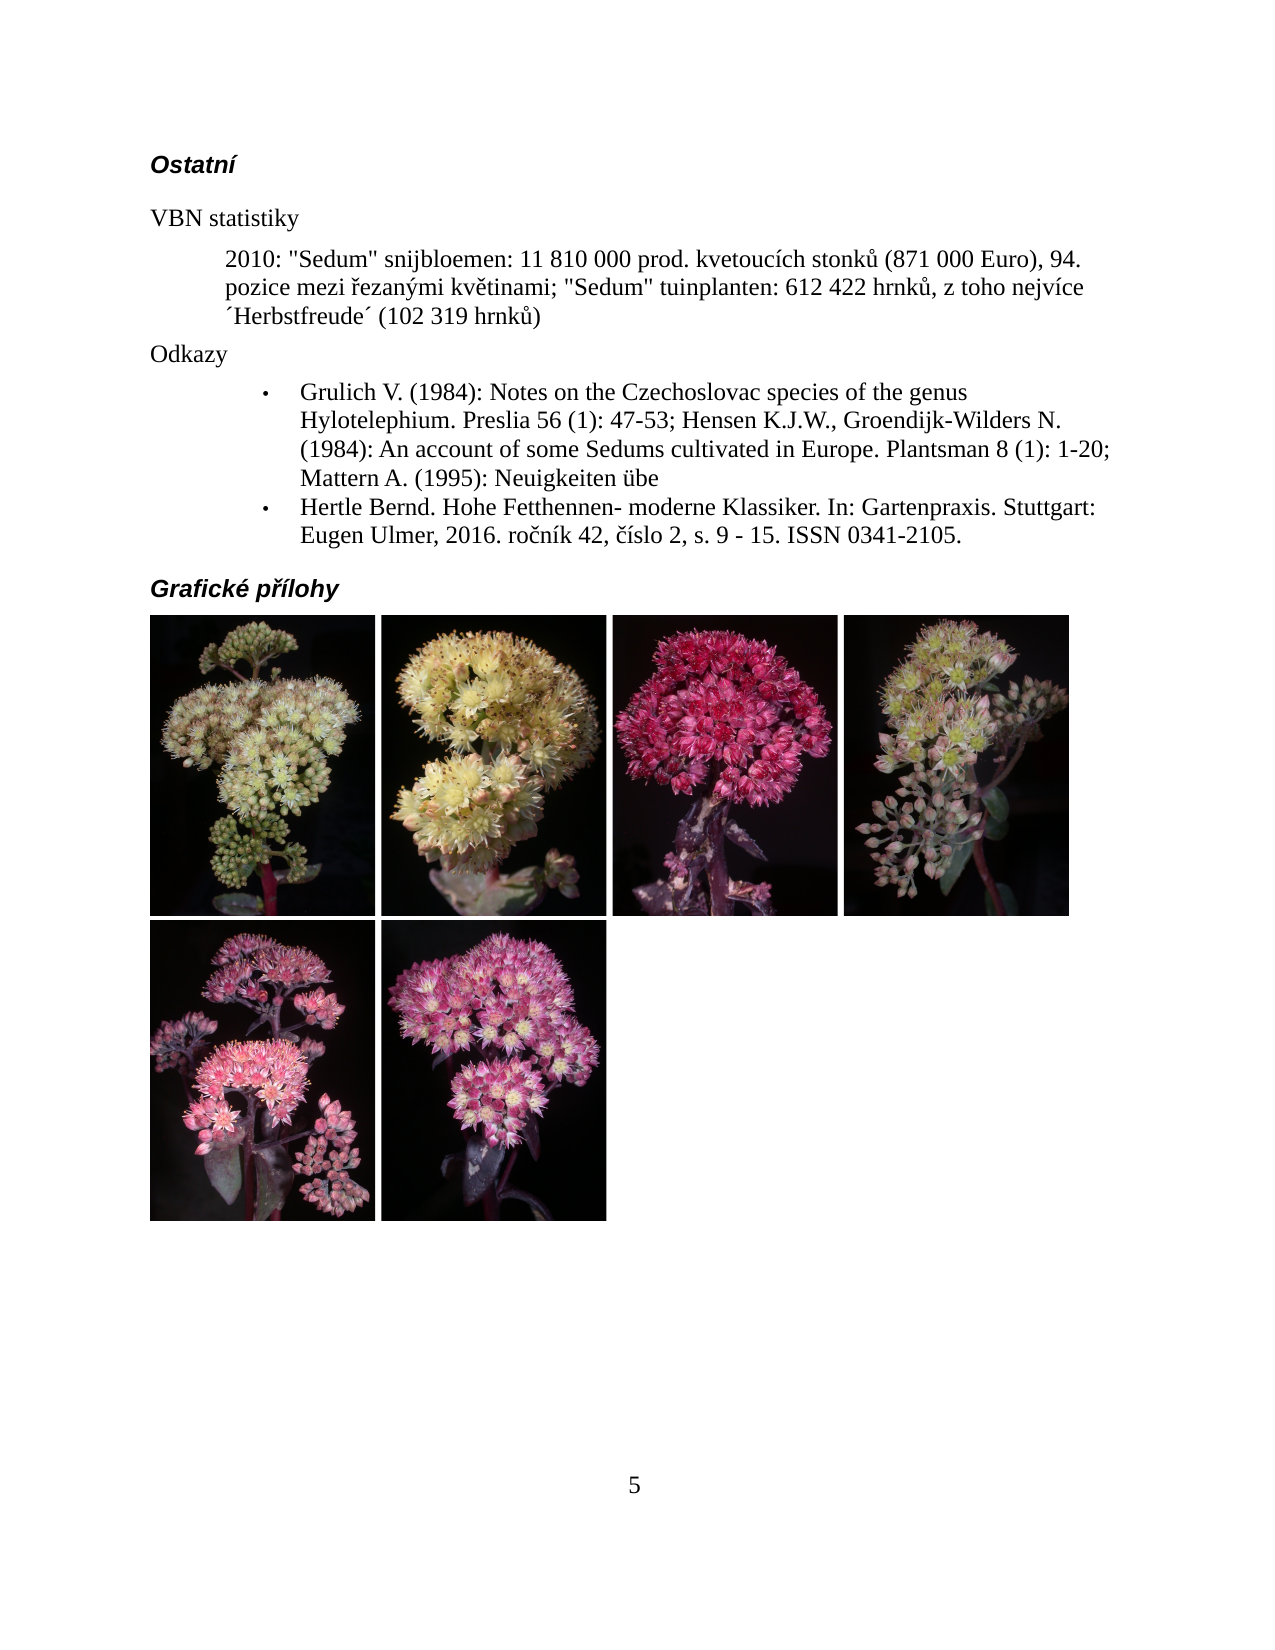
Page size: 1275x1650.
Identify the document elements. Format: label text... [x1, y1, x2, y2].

text 2010: "Sedum" snijbloemen: 11 810 000 prod. kvetoucích stonků (871 000 Euro), 94. pozice mezi řezanými květinami; "Sedum" tuinplanten: 612 422 hrnků, z toho nejvíce ´Herbstfreude´ (102 319 hrnků) [225, 244, 1125, 330]
list Grulich V. (1984): Notes on the Czechoslovac species of the genus Hylotelephium. Preslia 56 (1): 47-53; Hensen K.J.W., Groendijk-Wilders N. (1984): An account of some Sedums cultivated in Europe. Plantsman 8 (1): 1-20; Mattern A. (1995): Neuigkeiten übe [262, 377, 1125, 492]
text Odkazy [150, 339, 1125, 368]
picture [381, 920, 607, 1221]
picture [381, 615, 607, 916]
picture [150, 920, 375, 1221]
picture [150, 615, 375, 916]
text VBN statistiky [150, 203, 1125, 232]
picture [612, 615, 838, 916]
subtitle Ostatní [150, 150, 1125, 178]
list Hertle Bernd. Hohe Fetthennen- moderne Klassiker. In: Gartenpraxis. Stuttgart: Eugen Ulmer, 2016. ročník 42, číslo 2, s. 9 - 15. ISSN 0341-2105. [262, 492, 1125, 549]
picture [843, 615, 1069, 916]
subtitle Grafické přílohy [150, 574, 1125, 603]
